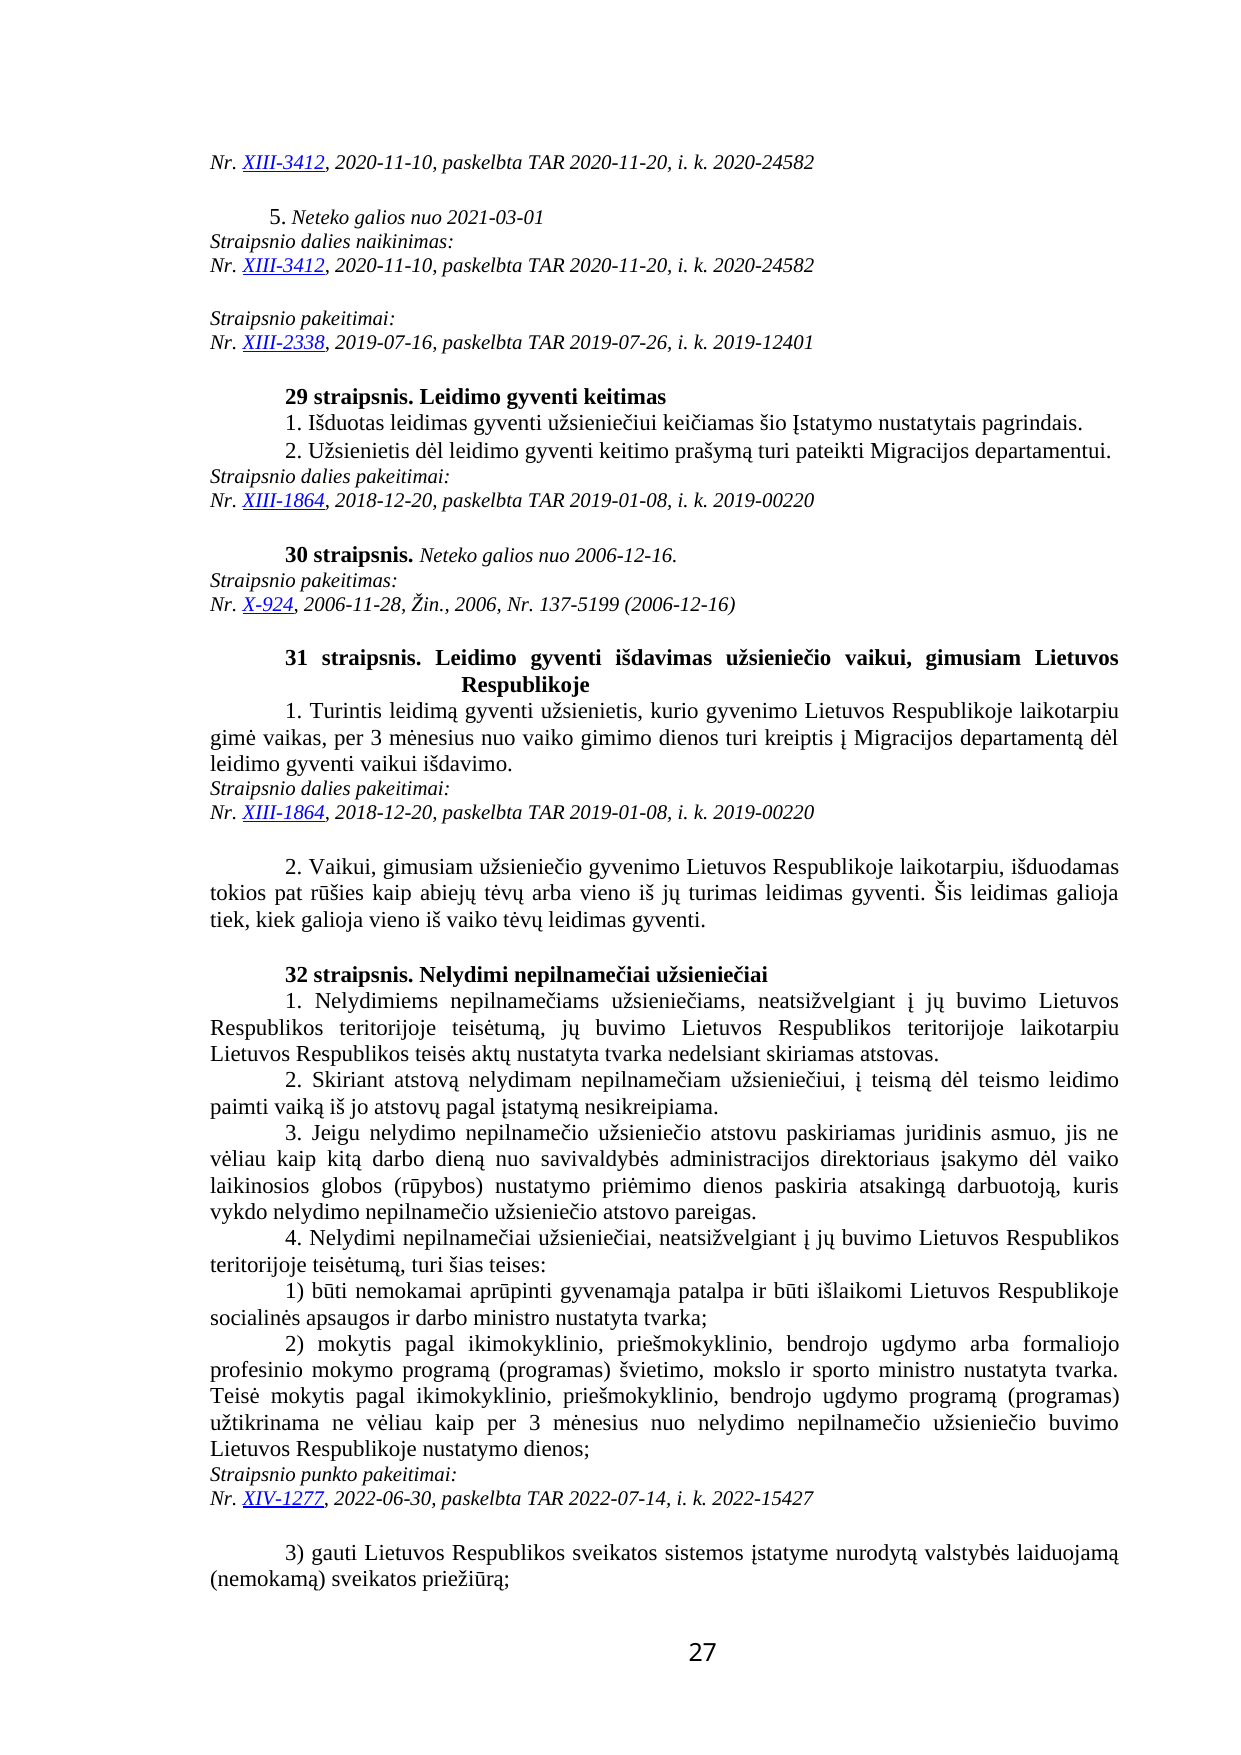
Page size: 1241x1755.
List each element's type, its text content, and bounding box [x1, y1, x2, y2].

text 3) gauti Lietuvos Respublikos sveikatos sistemos įstatyme nurodytą valstybės laiduojamą (nemokamą) sveikatos priežiūrą; [210, 1538, 1120, 1591]
text Nr. XIV-1277, 2022-06-30, paskelbta TAR 2022-07-14, i. k. 2022-15427 [210, 1486, 1120, 1510]
text 32 straipsnis. Nelydimi nepilnamečiai užsieniečiai [210, 961, 1120, 987]
text Straipsnio dalies naikinimas: [210, 229, 1120, 253]
text 1. Turintis leidimą gyventi užsienietis, kurio gyvenimo Lietuvos Respublikoje laikotarpiu gimė vaikas, per 3 mėnesius nuo vaiko gimimo dienos turi kreiptis į Migracijos departamentą dėl leidimo gyventi vaikui išdavimo. [210, 697, 1120, 776]
text 31 straipsnis. Leidimo gyventi išdavimas užsieniečio vaikui, gimusiam Lietuvos Respublikoje [285, 644, 1120, 697]
text Nr. XIII-1864, 2018-12-20, paskelbta TAR 2019-01-08, i. k. 2019-00220 [210, 800, 1120, 824]
text 1) būti nemokamai aprūpinti gyvenamąja patalpa ir būti išlaikomi Lietuvos Respublikoje socialinės apsaugos ir darbo ministro nustatyta tvarka; [210, 1277, 1120, 1330]
text 2. Vaikui, gimusiam užsieniečio gyvenimo Lietuvos Respublikoje laikotarpiu, išduodamas tokios pat rūšies kaip abiejų tėvų arba vieno iš jų turimas leidimas gyventi. Šis leidimas galioja tiek, kiek galioja vieno iš vaiko tėvų leidimas gyventi. [210, 853, 1120, 932]
text Nr. XIII-1864, 2018-12-20, paskelbta TAR 2019-01-08, i. k. 2019-00220 [210, 488, 1120, 512]
text 1. Nelydimiems nepilnamečiams užsieniečiams, neatsižvelgiant į jų buvimo Lietuvos Respublikos teritorijoje teisėtumą, jų buvimo Lietuvos Respublikos teritorijoje laikotarpiu Lietuvos Respublikos teisės aktų nustatyta tvarka nedelsiant skiriamas atstovas. [210, 987, 1120, 1066]
text 4. Nelydimi nepilnamečiai užsieniečiai, neatsižvelgiant į jų buvimo Lietuvos Respublikos teritorijoje teisėtumą, turi šias teises: [210, 1224, 1120, 1277]
text 3. Jeigu nelydimo nepilnamečio užsieniečio atstovu paskiriamas juridinis asmuo, jis ne vėliau kaip kitą darbo dieną nuo savivaldybės administracijos direktoriaus įsakymo dėl vaiko laikinosios globos (rūpybos) nustatymo priėmimo dienos paskiria atsakingą darbuotoją, kuris vykdo nelydimo nepilnamečio užsieniečio atstovo pareigas. [210, 1119, 1120, 1224]
text 29 straipsnis. Leidimo gyventi keitimas [210, 383, 1120, 409]
text Nr. XIII-3412, 2020-11-10, paskelbta TAR 2020-11-20, i. k. 2020-24582 [210, 150, 1120, 174]
text Nr. XIII-2338, 2019-07-16, paskelbta TAR 2019-07-26, i. k. 2019-12401 [210, 330, 1120, 354]
text 2) mokytis pagal ikimokyklinio, priešmokyklinio, bendrojo ugdymo arba formaliojo profesinio mokymo programą (programas) švietimo, mokslo ir sporto ministro nustatyta tvarka. Teisė mokytis pagal ikimokyklinio, priešmokyklinio, bendrojo ugdymo programą (programas) užtikrinama ne vėliau kaip per 3 mėnesius nuo nelydimo nepilnamečio užsieniečio buvimo Lietuvos Respublikoje nustatymo dienos; [210, 1330, 1120, 1462]
text 2. Užsienietis dėl leidimo gyventi keitimo prašymą turi pateikti Migracijos departamentui. [210, 436, 1120, 464]
text 5. Neteko galios nuo 2021-03-01 [210, 203, 1120, 229]
text 30 straipsnis. Neteko galios nuo 2006-12-16. [210, 541, 1120, 568]
text Straipsnio dalies pakeitimai: [210, 464, 1120, 488]
text Straipsnio dalies pakeitimai: [210, 776, 1120, 800]
text Nr. XIII-3412, 2020-11-10, paskelbta TAR 2020-11-20, i. k. 2020-24582 [210, 253, 1120, 277]
text Straipsnio pakeitimas: [210, 568, 1120, 592]
text 1. Išduotas leidimas gyventi užsieniečiui keičiamas šio Įstatymo nustatytais pagrindais. [210, 409, 1120, 436]
text Straipsnio punkto pakeitimai: [210, 1462, 1120, 1486]
text 2. Skiriant atstovą nelydimam nepilnamečiam užsieniečiui, į teismą dėl teismo leidimo paimti vaiką iš jo atstovų pagal įstatymą nesikreipiama. [210, 1066, 1120, 1119]
text Nr. X-924, 2006-11-28, Žin., 2006, Nr. 137-5199 (2006-12-16) [210, 592, 1120, 616]
text Straipsnio pakeitimai: [210, 306, 1120, 330]
